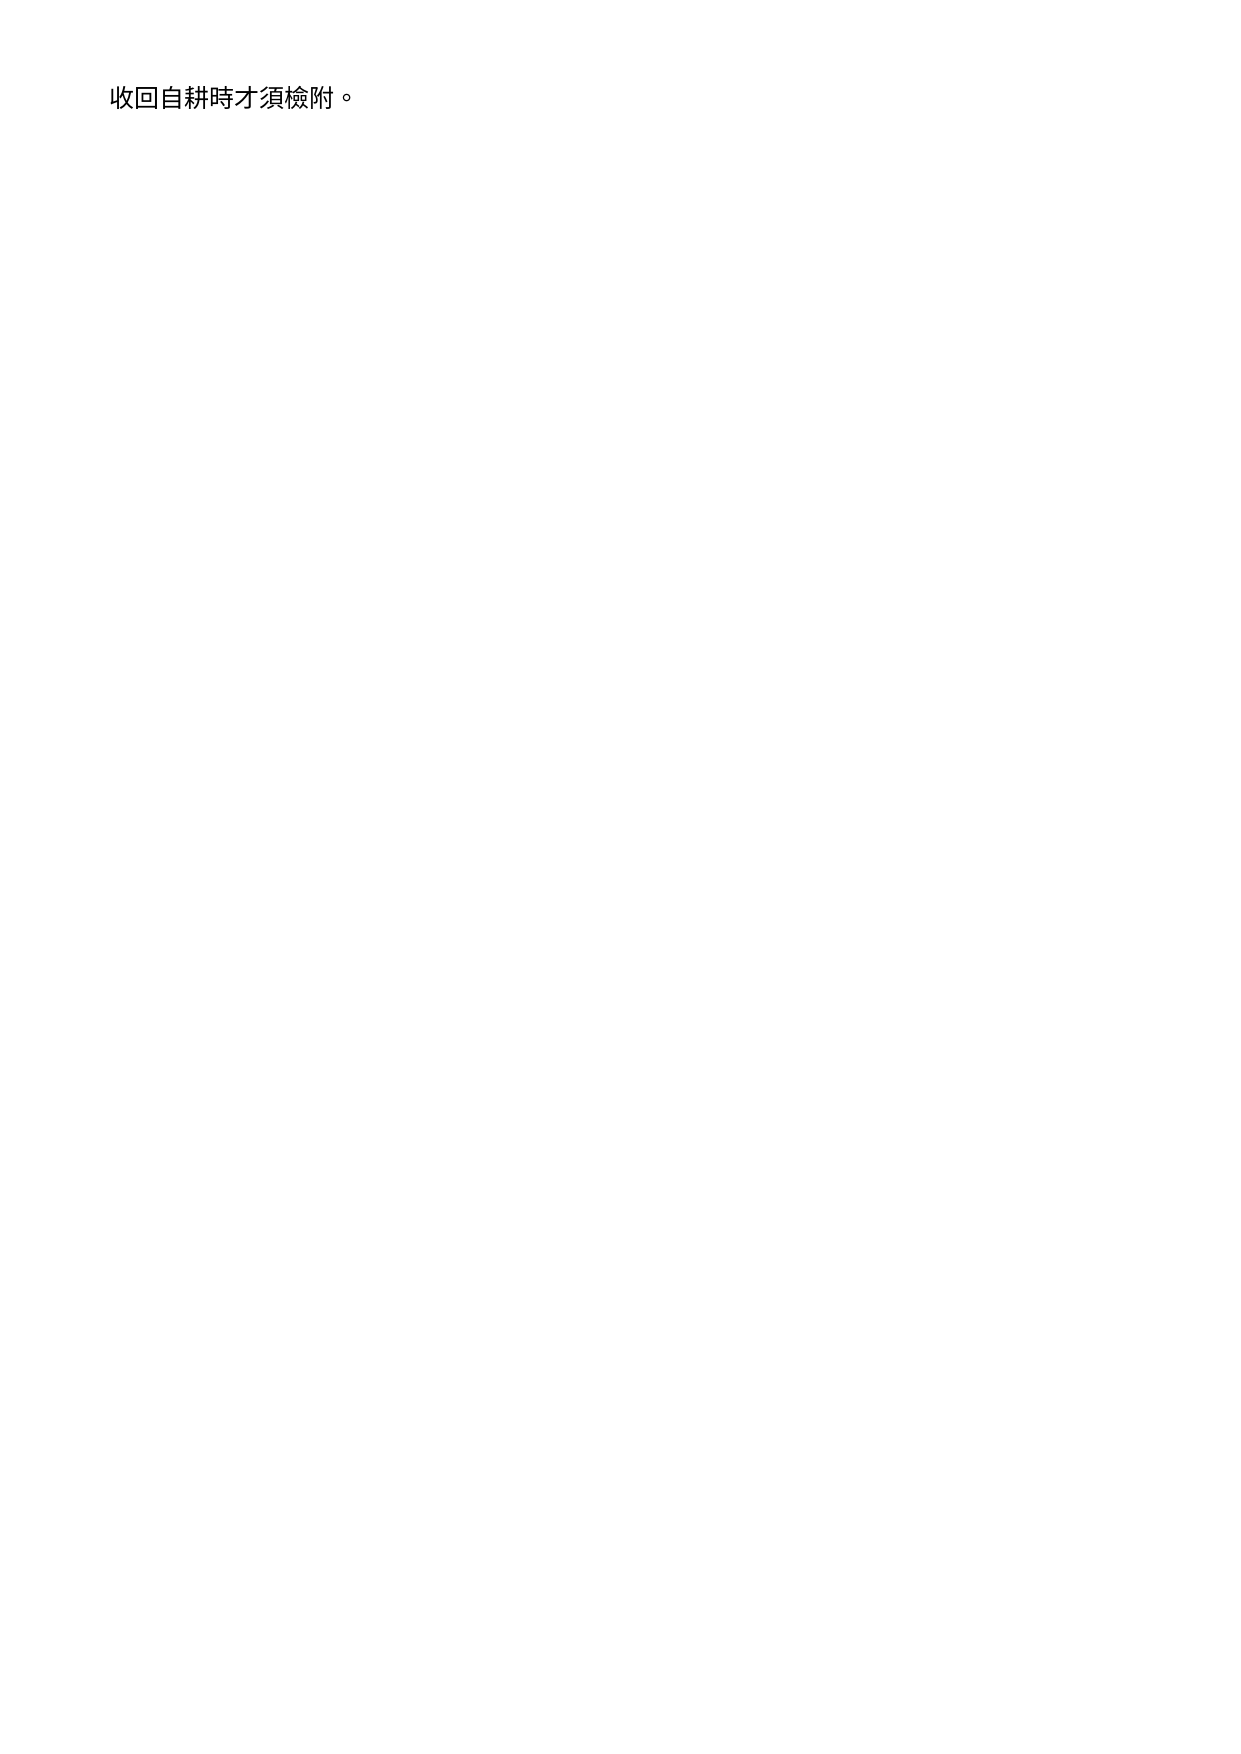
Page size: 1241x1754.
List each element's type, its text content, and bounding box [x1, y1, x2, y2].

text 收回自耕時才須檢附。 [72, 78, 1181, 115]
